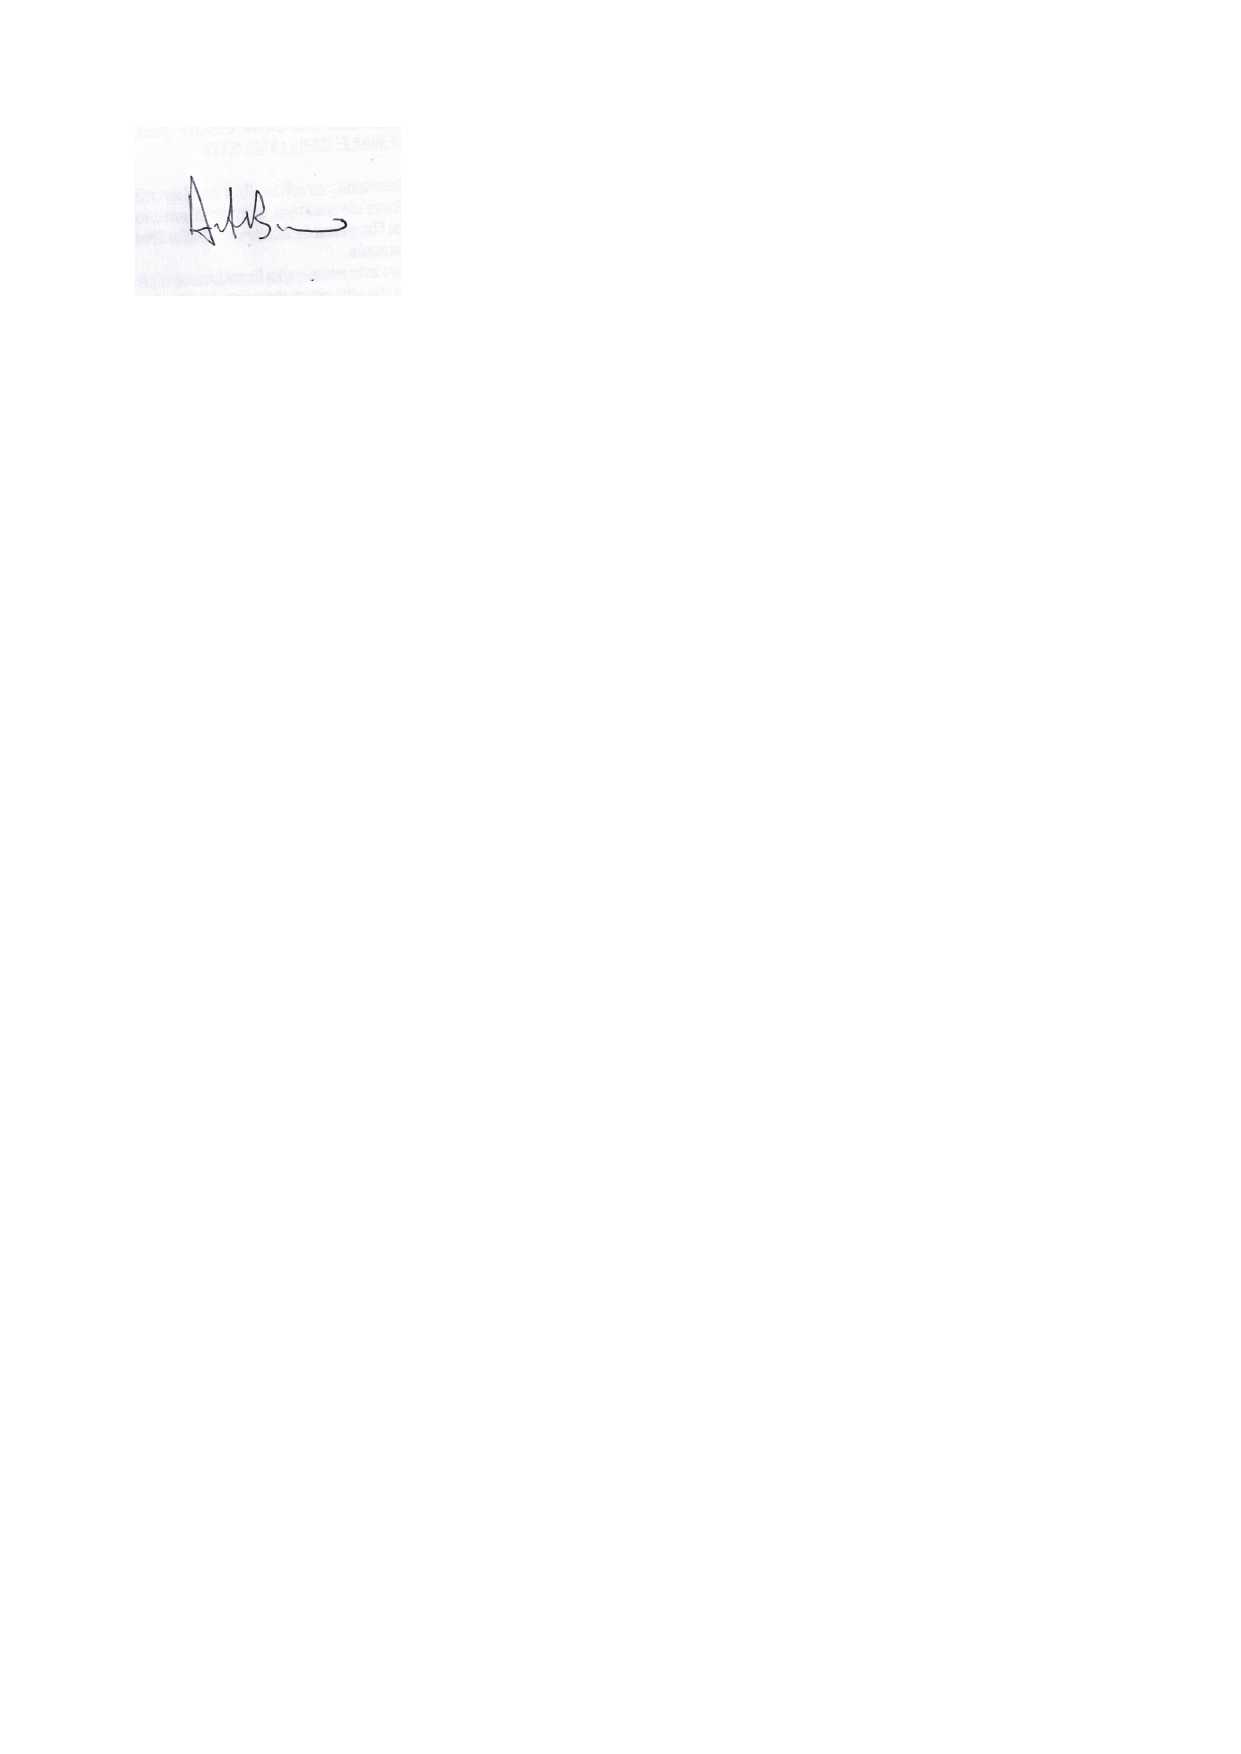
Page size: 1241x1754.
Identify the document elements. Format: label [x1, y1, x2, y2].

picture [134, 127, 401, 296]
